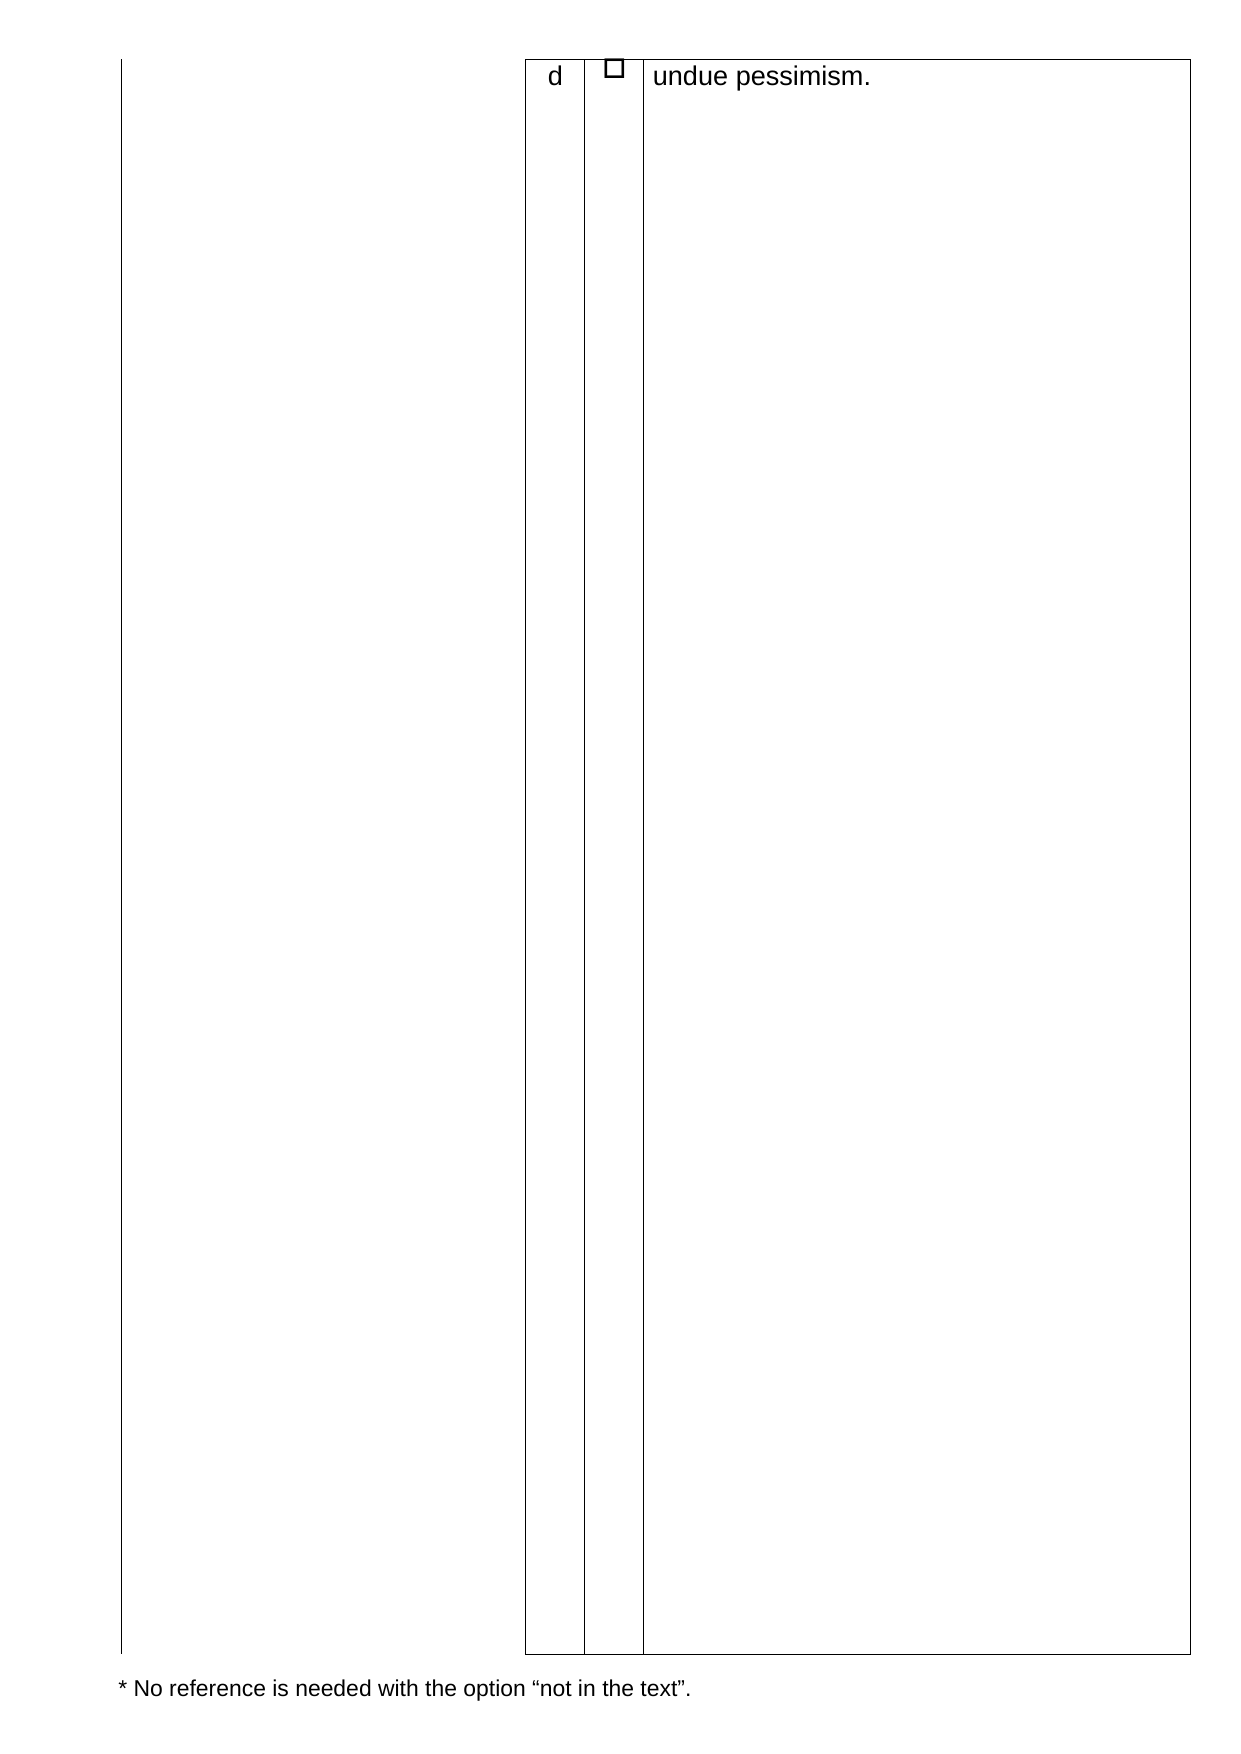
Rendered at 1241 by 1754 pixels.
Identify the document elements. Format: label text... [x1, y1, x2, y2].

table_cell d [526, 60, 584, 1654]
table_cell As for the outlook for LA’s ethnic groups, the article as a whole warns against [122, 59, 525, 1654]
table_cell  [585, 60, 643, 1654]
table_cell undue pessimism. [644, 60, 1190, 1654]
